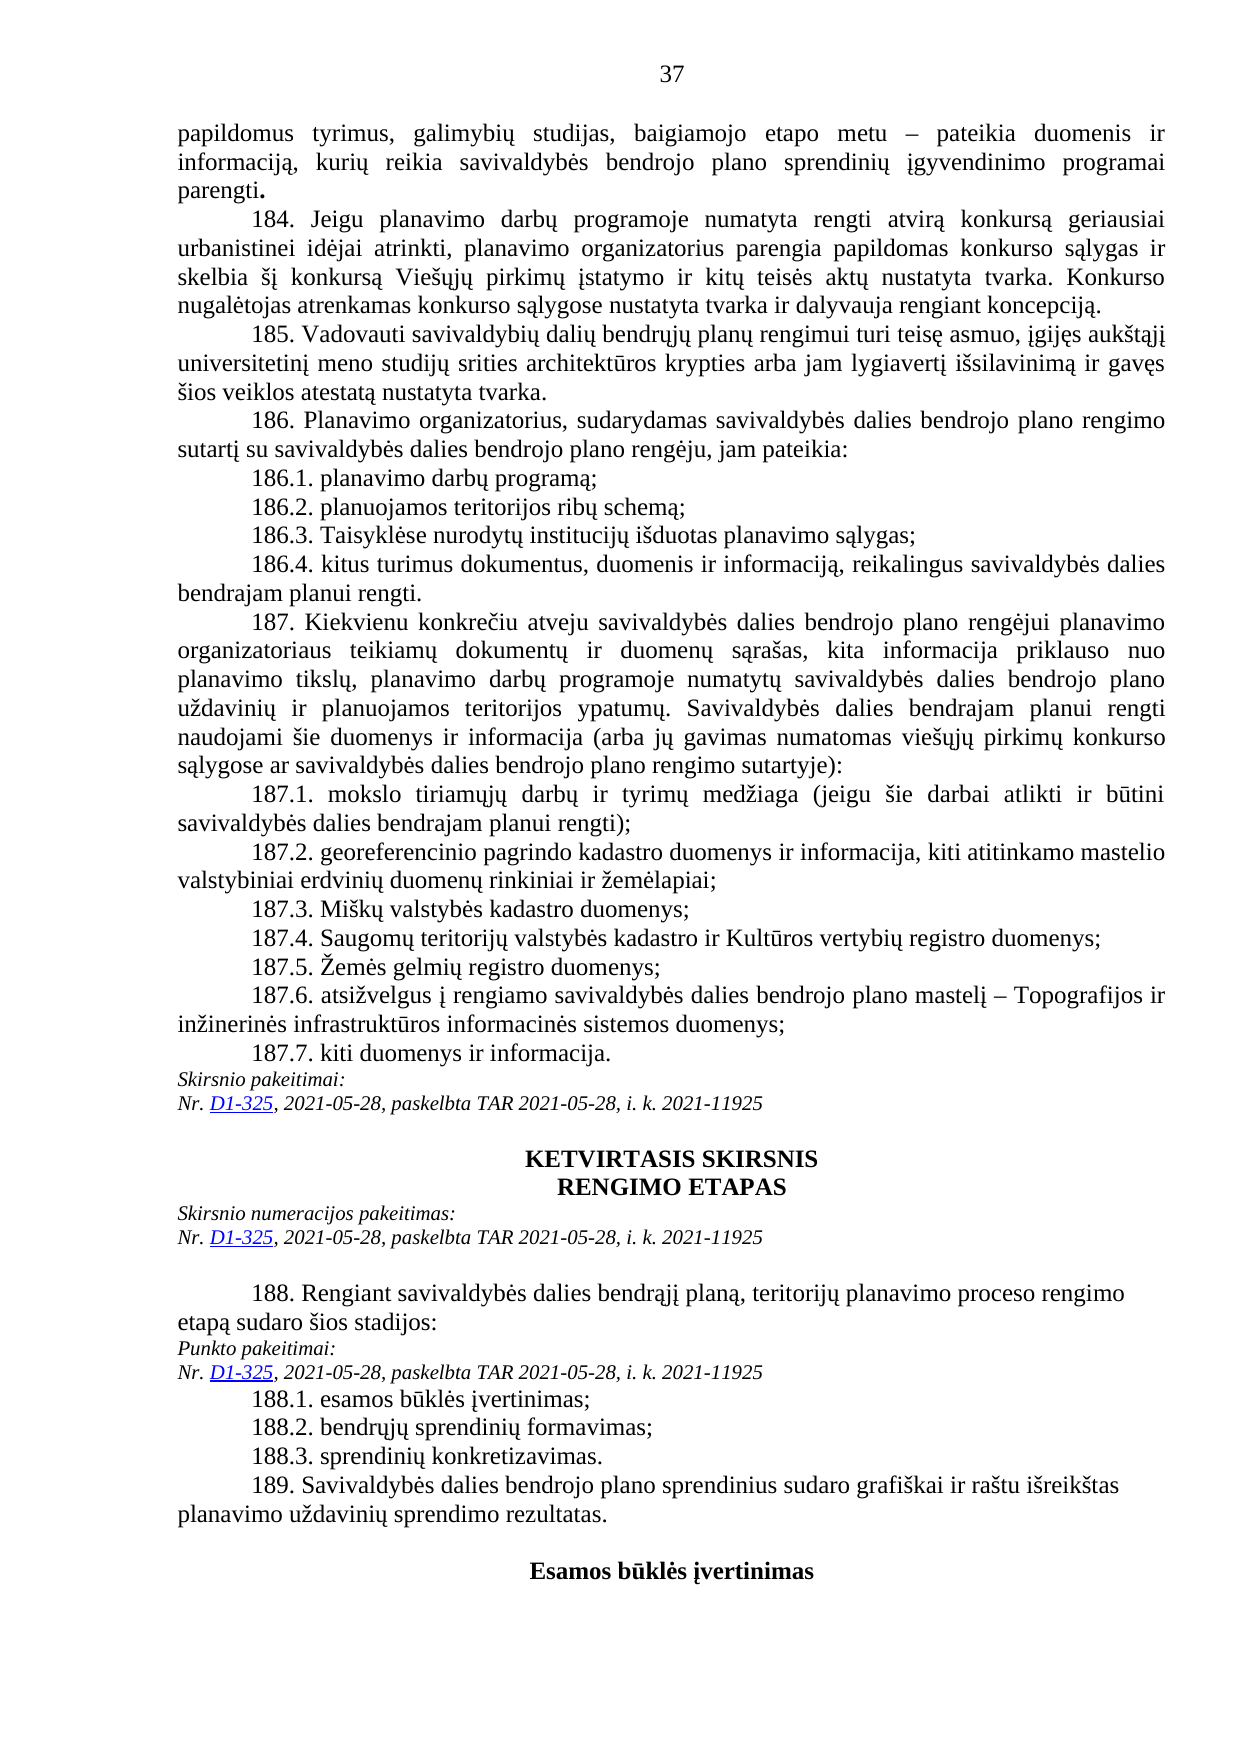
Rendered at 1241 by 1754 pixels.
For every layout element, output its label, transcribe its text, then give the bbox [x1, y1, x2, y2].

text 184. Jeigu planavimo darbų programoje numatyta rengti atvirą konkursą geriausiai urbanistinei idėjai atrinkti, planavimo organizatorius parengia papildomas konkurso sąlygas ir skelbia šį konkursą Viešųjų pirkimų įstatymo ir kitų teisės aktų nustatyta tvarka. Konkurso nugalėtojas atrenkamas konkurso sąlygose nustatyta tvarka ir dalyvauja rengiant koncepciją. [177, 204, 1166, 319]
text 188.2. bendrųjų sprendinių formavimas; [177, 1412, 1166, 1441]
text 187. Kiekvienu konkrečiu atveju savivaldybės dalies bendrojo plano rengėjui planavimo organizatoriaus teikiamų dokumentų ir duomenų sąrašas, kita informacija priklauso nuo planavimo tikslų, planavimo darbų programoje numatytų savivaldybės dalies bendrojo plano uždavinių ir planuojamos teritorijos ypatumų. Savivaldybės dalies bendrajam planui rengti naudojami šie duomenys ir informacija (arba jų gavimas numatomas viešųjų pirkimų konkurso sąlygose ar savivaldybės dalies bendrojo plano rengimo sutartyje): [177, 607, 1166, 779]
text 186.2. planuojamos teritorijos ribų schemą; [177, 492, 1166, 521]
text 188.3. sprendinių konkretizavimas. [177, 1441, 1166, 1470]
text 187.1. mokslo tiriamųjų darbų ir tyrimų medžiaga (jeigu šie darbai atlikti ir būtini savivaldybės dalies bendrajam planui rengti); [177, 779, 1166, 837]
text Nr. D1-325, 2021-05-28, paskelbta TAR 2021-05-28, i. k. 2021-11925 [177, 1360, 1166, 1384]
text papildomus tyrimus, galimybių studijas, baigiamojo etapo metu – pateikia duomenis ir informaciją, kurių reikia savivaldybės bendrojo plano sprendinių įgyvendinimo programai parengti. [177, 118, 1166, 204]
text Esamos būklės įvertinimas [177, 1556, 1166, 1585]
text 188.1. esamos būklės įvertinimas; [177, 1384, 1166, 1412]
text 188. Rengiant savivaldybės dalies bendrąjį planą, teritorijų planavimo proceso rengimo etapą sudaro šios stadijos: [177, 1278, 1166, 1336]
text 187.3. Miškų valstybės kadastro duomenys; [177, 894, 1166, 923]
text 185. Vadovauti savivaldybių dalių bendrųjų planų rengimui turi teisę asmuo, įgijęs aukštąjį universitetinį meno studijų srities architektūros krypties arba jam lygiavertį išsilavinimą ir gavęs šios veiklos atestatą nustatyta tvarka. [177, 319, 1166, 406]
text Skirsnio pakeitimai: [177, 1067, 1166, 1091]
text Punkto pakeitimai: [177, 1336, 1166, 1360]
text Nr. D1-325, 2021-05-28, paskelbta TAR 2021-05-28, i. k. 2021-11925 [177, 1225, 1166, 1249]
text 187.2. georeferencinio pagrindo kadastro duomenys ir informacija, kiti atitinkamo mastelio valstybiniai erdvinių duomenų rinkiniai ir žemėlapiai; [177, 837, 1166, 894]
text Skirsnio numeracijos pakeitimas: [177, 1201, 1166, 1225]
text RENGIMO ETAPAS [177, 1172, 1166, 1201]
text 186.3. Taisyklėse nurodytų institucijų išduotas planavimo sąlygas; [177, 521, 1166, 549]
text 187.6. atsižvelgus į rengiamo savivaldybės dalies bendrojo plano mastelį – Topografijos ir inžinerinės infrastruktūros informacinės sistemos duomenys; [177, 981, 1166, 1038]
text 186. Planavimo organizatorius, sudarydamas savivaldybės dalies bendrojo plano rengimo sutartį su savivaldybės dalies bendrojo plano rengėju, jam pateikia: [177, 406, 1166, 463]
text Nr. D1-325, 2021-05-28, paskelbta TAR 2021-05-28, i. k. 2021-11925 [177, 1091, 1166, 1115]
text 186.4. kitus turimus dokumentus, duomenis ir informaciją, reikalingus savivaldybės dalies bendrajam planui rengti. [177, 549, 1166, 607]
text 186.1. planavimo darbų programą; [177, 463, 1166, 492]
text 189. Savivaldybės dalies bendrojo plano sprendinius sudaro grafiškai ir raštu išreikštas planavimo uždavinių sprendimo rezultatas. [177, 1470, 1166, 1527]
text 187.4. Saugomų teritorijų valstybės kadastro ir Kultūros vertybių registro duomenys; [177, 923, 1166, 952]
text 187.7. kiti duomenys ir informacija. [177, 1038, 1166, 1067]
text KETVIRTASIS SKIRSNIS [177, 1144, 1166, 1172]
text 187.5. Žemės gelmių registro duomenys; [177, 952, 1166, 981]
